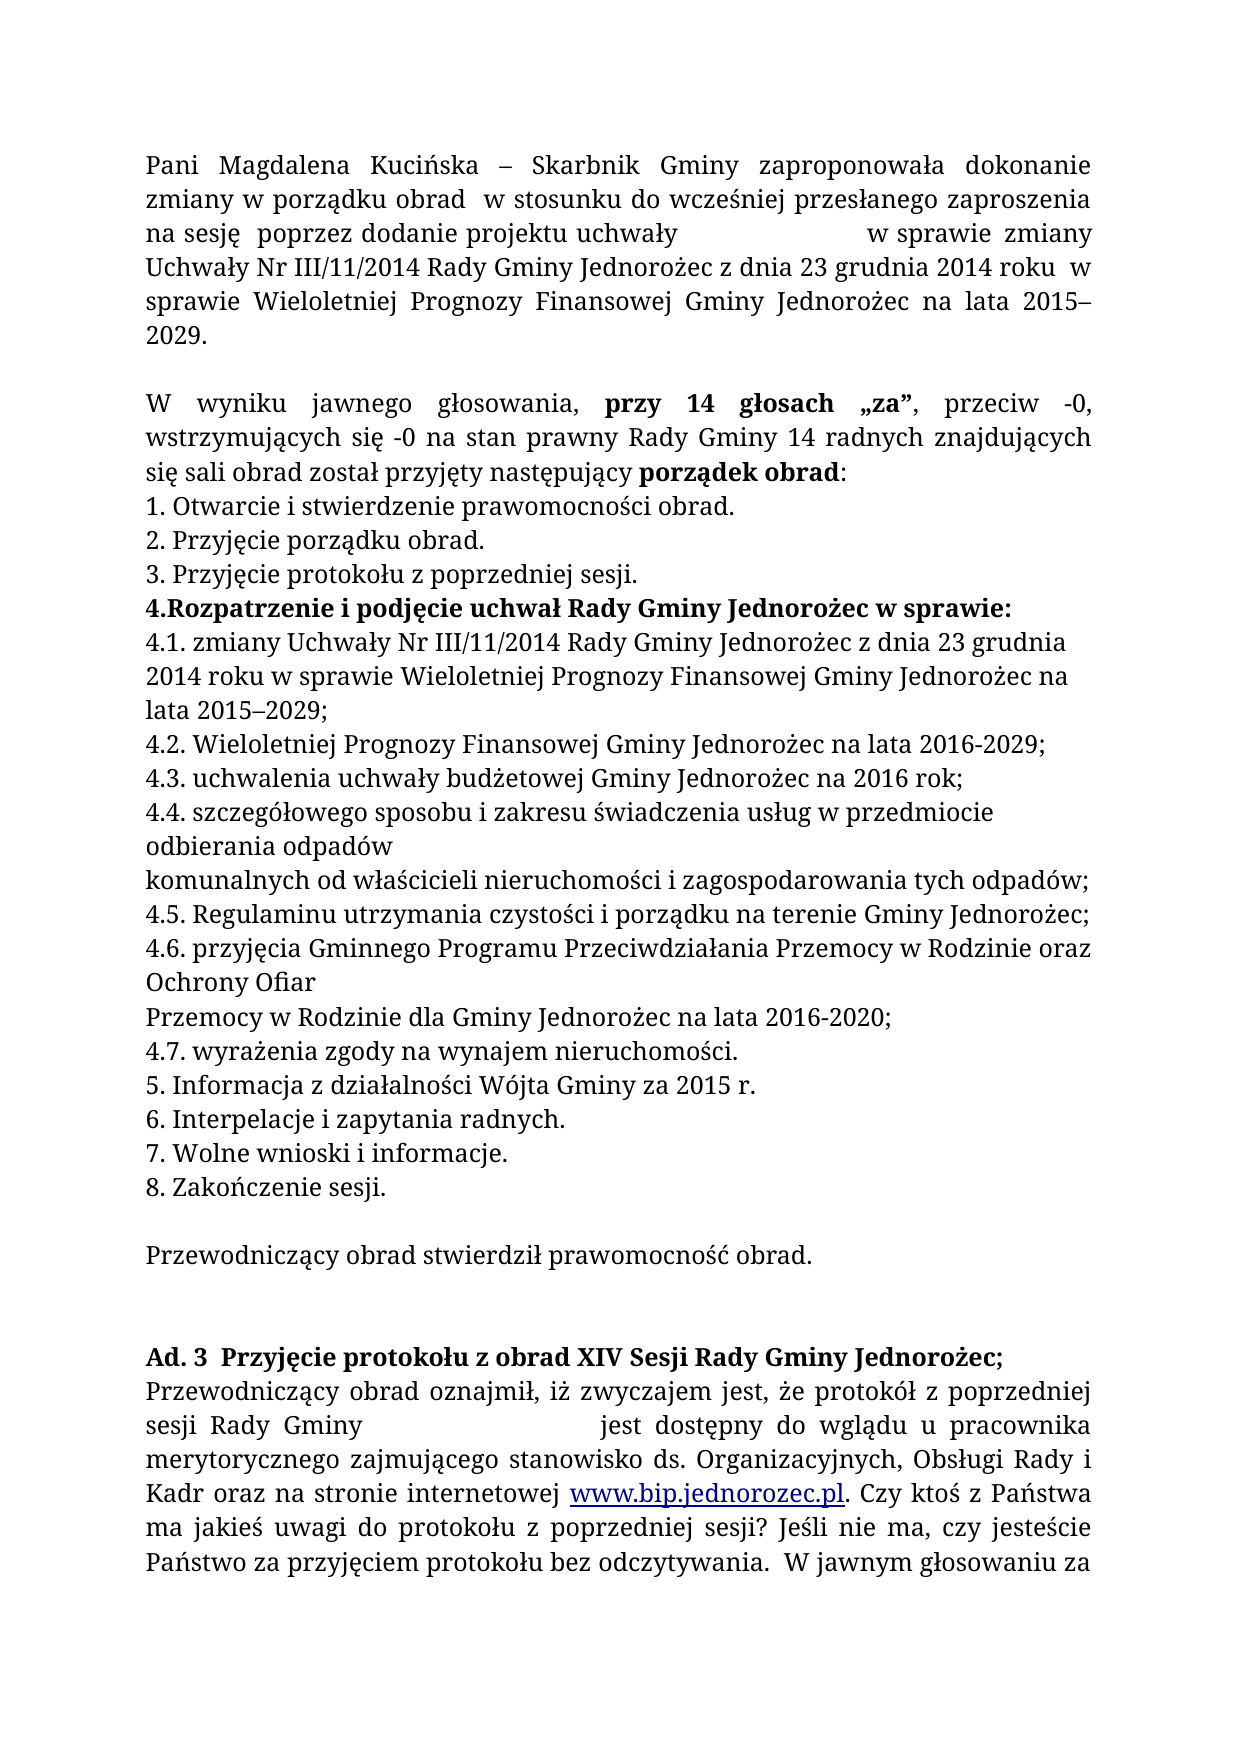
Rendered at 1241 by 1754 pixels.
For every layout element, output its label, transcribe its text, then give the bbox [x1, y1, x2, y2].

text 4.4. szczegółowego sposobu i zakresu świadczenia usług w przedmiocie odbierania odpadów [145, 795, 1092, 863]
text 4.6. przyjęcia Gminnego Programu Przeciwdziałania Przemocy w Rodzinie oraz Ochrony Ofiar [145, 931, 1092, 999]
text 4.1. zmiany Uchwały Nr III/11/2014 Rady Gminy Jednorożec z dnia 23 grudnia 2014 roku w sprawie Wieloletniej Prognozy Finansowej Gminy Jednorożec na lata 2015–2029; [145, 624, 1092, 727]
text Przewodniczący obrad oznajmił, iż zwyczajem jest, że protokół z poprzedniej sesji Rady Gminy jest dostępny do wglądu u pracownika merytorycznego zajmującego stanowisko ds. Organizacyjnych, Obsługi Rady i Kadr oraz na stronie internetowej www.bip.jednorozec.pl. Czy ktoś z Państwa ma jakieś uwagi do protokołu z poprzedniej sesji? Jeśli nie ma, czy jesteście Państwo za przyjęciem protokołu bez odczytywania. W jawnym głosowaniu za [145, 1374, 1092, 1578]
text 7. Wolne wnioski i informacje. [145, 1135, 1092, 1169]
text 4.7. wyrażenia zgody na wynajem nieruchomości. [145, 1033, 1092, 1067]
text komunalnych od właścicieli nieruchomości i zagospodarowania tych odpadów; [145, 863, 1092, 897]
text 2. Przyjęcie porządku obrad. [145, 522, 1092, 556]
text 6. Interpelacje i zapytania radnych. [145, 1101, 1092, 1135]
text 4.5. Regulaminu utrzymania czystości i porządku na terenie Gminy Jednorożec; [145, 897, 1092, 931]
text 4.Rozpatrzenie i podjęcie uchwał Rady Gminy Jednorożec w sprawie: [145, 590, 1092, 624]
text Przemocy w Rodzinie dla Gminy Jednorożec na lata 2016-2020; [145, 999, 1092, 1033]
text W wyniku jawnego głosowania, przy 14 głosach „za”, przeciw -0, wstrzymujących się -0 na stan prawny Rady Gminy 14 radnych znajdujących się sali obrad został przyjęty następujący porządek obrad: [145, 386, 1092, 488]
text Pani Magdalena Kucińska – Skarbnik Gminy zaproponowała dokonanie zmiany w porządku obrad w stosunku do wcześniej przesłanego zaproszenia na sesję poprzez dodanie projektu uchwały w sprawie zmiany Uchwały Nr III/11/2014 Rady Gminy Jednorożec z dnia 23 grudnia 2014 roku w sprawie Wieloletniej Prognozy Finansowej Gminy Jednorożec na lata 2015–2029. [145, 148, 1092, 352]
text 4.2. Wieloletniej Prognozy Finansowej Gminy Jednorożec na lata 2016-2029; [145, 727, 1092, 761]
text 3. Przyjęcie protokołu z poprzedniej sesji. [145, 556, 1092, 590]
text Przewodniczący obrad stwierdził prawomocność obrad. [145, 1238, 1092, 1272]
text 1. Otwarcie i stwierdzenie prawomocności obrad. [145, 488, 1092, 522]
text 5. Informacja z działalności Wójta Gminy za 2015 r. [145, 1067, 1092, 1101]
text Ad. 3 Przyjęcie protokołu z obrad XIV Sesji Rady Gminy Jednorożec; [145, 1340, 1092, 1374]
text 8. Zakończenie sesji. [145, 1169, 1092, 1203]
text 4.3. uchwalenia uchwały budżetowej Gminy Jednorożec na 2016 rok; [145, 761, 1092, 795]
